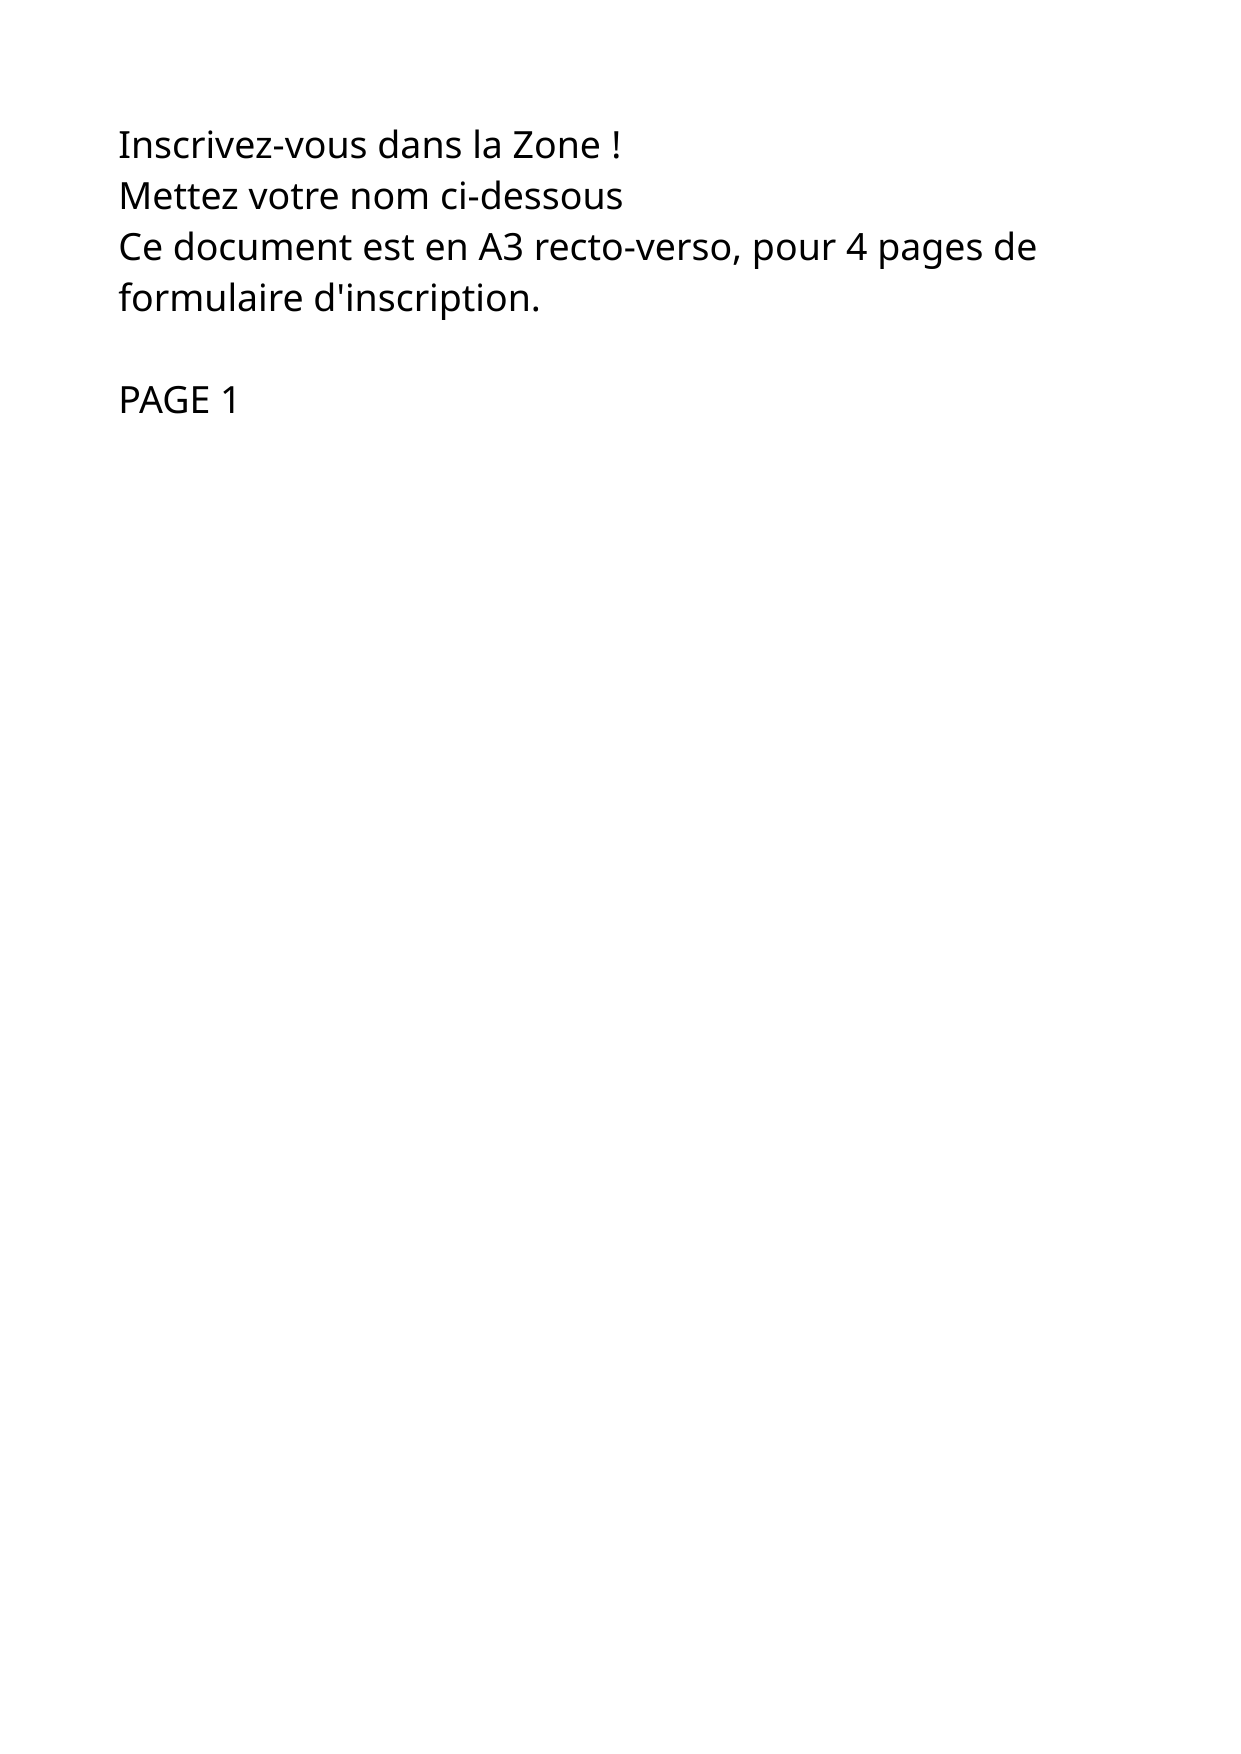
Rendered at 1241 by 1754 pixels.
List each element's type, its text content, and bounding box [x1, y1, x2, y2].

text Ce document est en A3 recto-verso, pour 4 pages de formulaire d'inscription. [118, 220, 1122, 322]
text Mettez votre nom ci-dessous [118, 169, 1122, 220]
text Inscrivez-vous dans la Zone ! [118, 118, 1122, 169]
text PAGE 1 [118, 373, 1122, 424]
